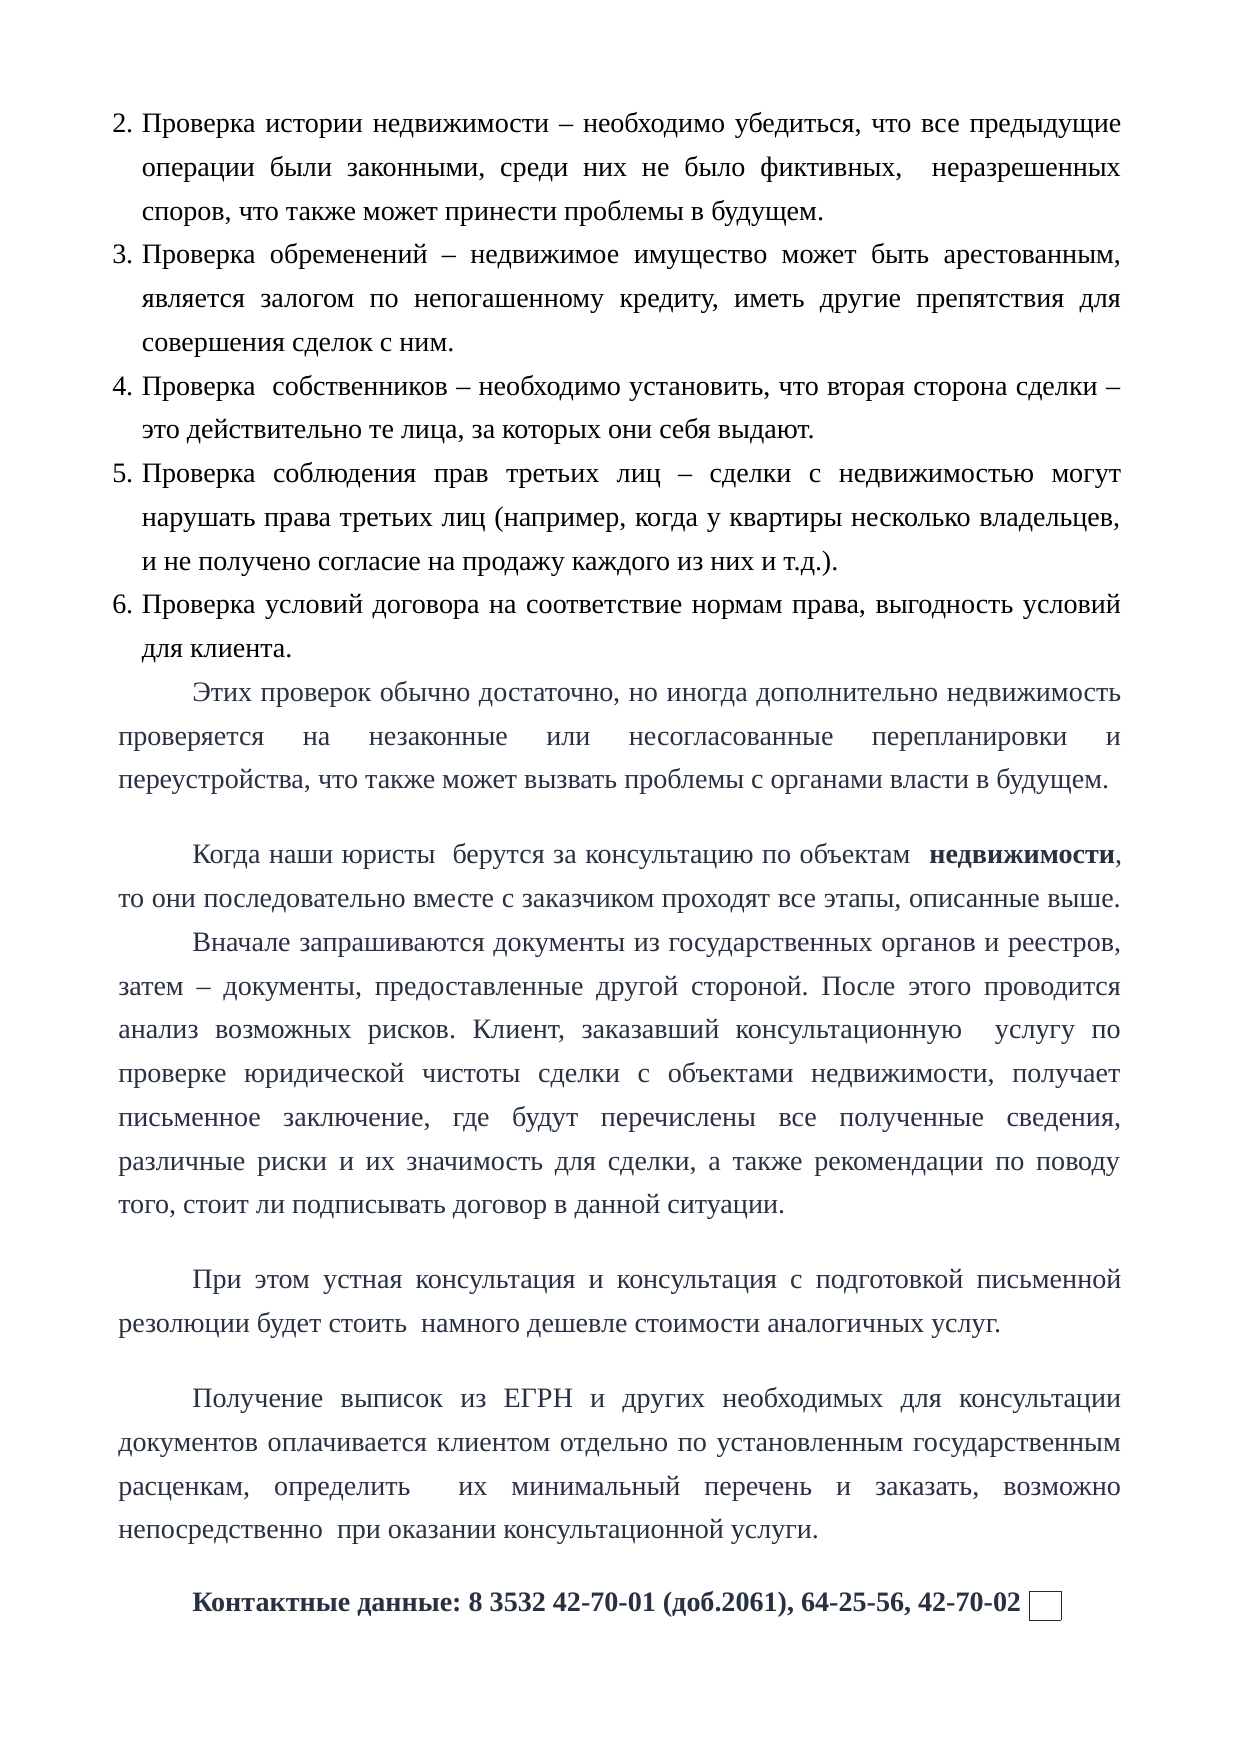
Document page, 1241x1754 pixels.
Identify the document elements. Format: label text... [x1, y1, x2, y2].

list Проверка собственников – необходимо установить, что вторая сторона сделки – это действительно те лица, за которых они себя выдают. [142, 357, 1122, 445]
text Контактные данные: 8 3532 42-70-01 (доб.2061), 64-25-56, 42-70-02 [118, 1576, 1122, 1620]
list Проверка истории недвижимости – необходимо убедиться, что все предыдущие операции были законными, среди них не было фиктивных, неразрешенных споров, что также может принести проблемы в будущем. [142, 95, 1122, 226]
text Этих проверок обычно достаточно, но иногда дополнительно недвижимость проверяется на незаконные или несогласованные перепланировки и переустройства, что также может вызвать проблемы с органами власти в будущем. [118, 664, 1122, 795]
list Проверка обременений – недвижимое имущество может быть арестованным, является залогом по непогашенному кредиту, иметь другие препятствия для совершения сделок с ним. [142, 226, 1122, 357]
text Получение выписок из ЕГРН и других необходимых для консультации документов оплачивается клиентом отдельно по установленным государственным расценкам, определить их минимальный перечень и заказать, возможно непосредственно при оказании консультационной услуги. [118, 1370, 1122, 1545]
text При этом устная консультация и консультация с подготовкой письменной резолюции будет стоить намного дешевле стоимости аналогичных услуг. [118, 1251, 1122, 1339]
text Когда наши юристы берутся за консультацию по объектам недвижимости, то они последовательно вместе с заказчиком проходят все этапы, описанные выше. Вначале запрашиваются документы из государственных органов и реестров, затем – документы, предоставленные другой стороной. После этого проводится анализ возможных рисков. Клиент, заказавший консультационную услугу по проверке юридической чистоты сделки с объектами недвижимости, получает письменное заключение, где будут перечислены все полученные сведения, различные риски и их значимость для сделки, а также рекомендации по поводу того, стоит ли подписывать договор в данной ситуации. [118, 826, 1122, 1220]
list Проверка соблюдения прав третьих лиц – сделки с недвижимостью могут нарушать права третьих лиц (например, когда у квартиры несколько владельцев, и не получено согласие на продажу каждого из них и т.д.). [142, 445, 1122, 576]
list Проверка условий договора на соответствие нормам права, выгодность условий для клиента. [142, 576, 1122, 664]
